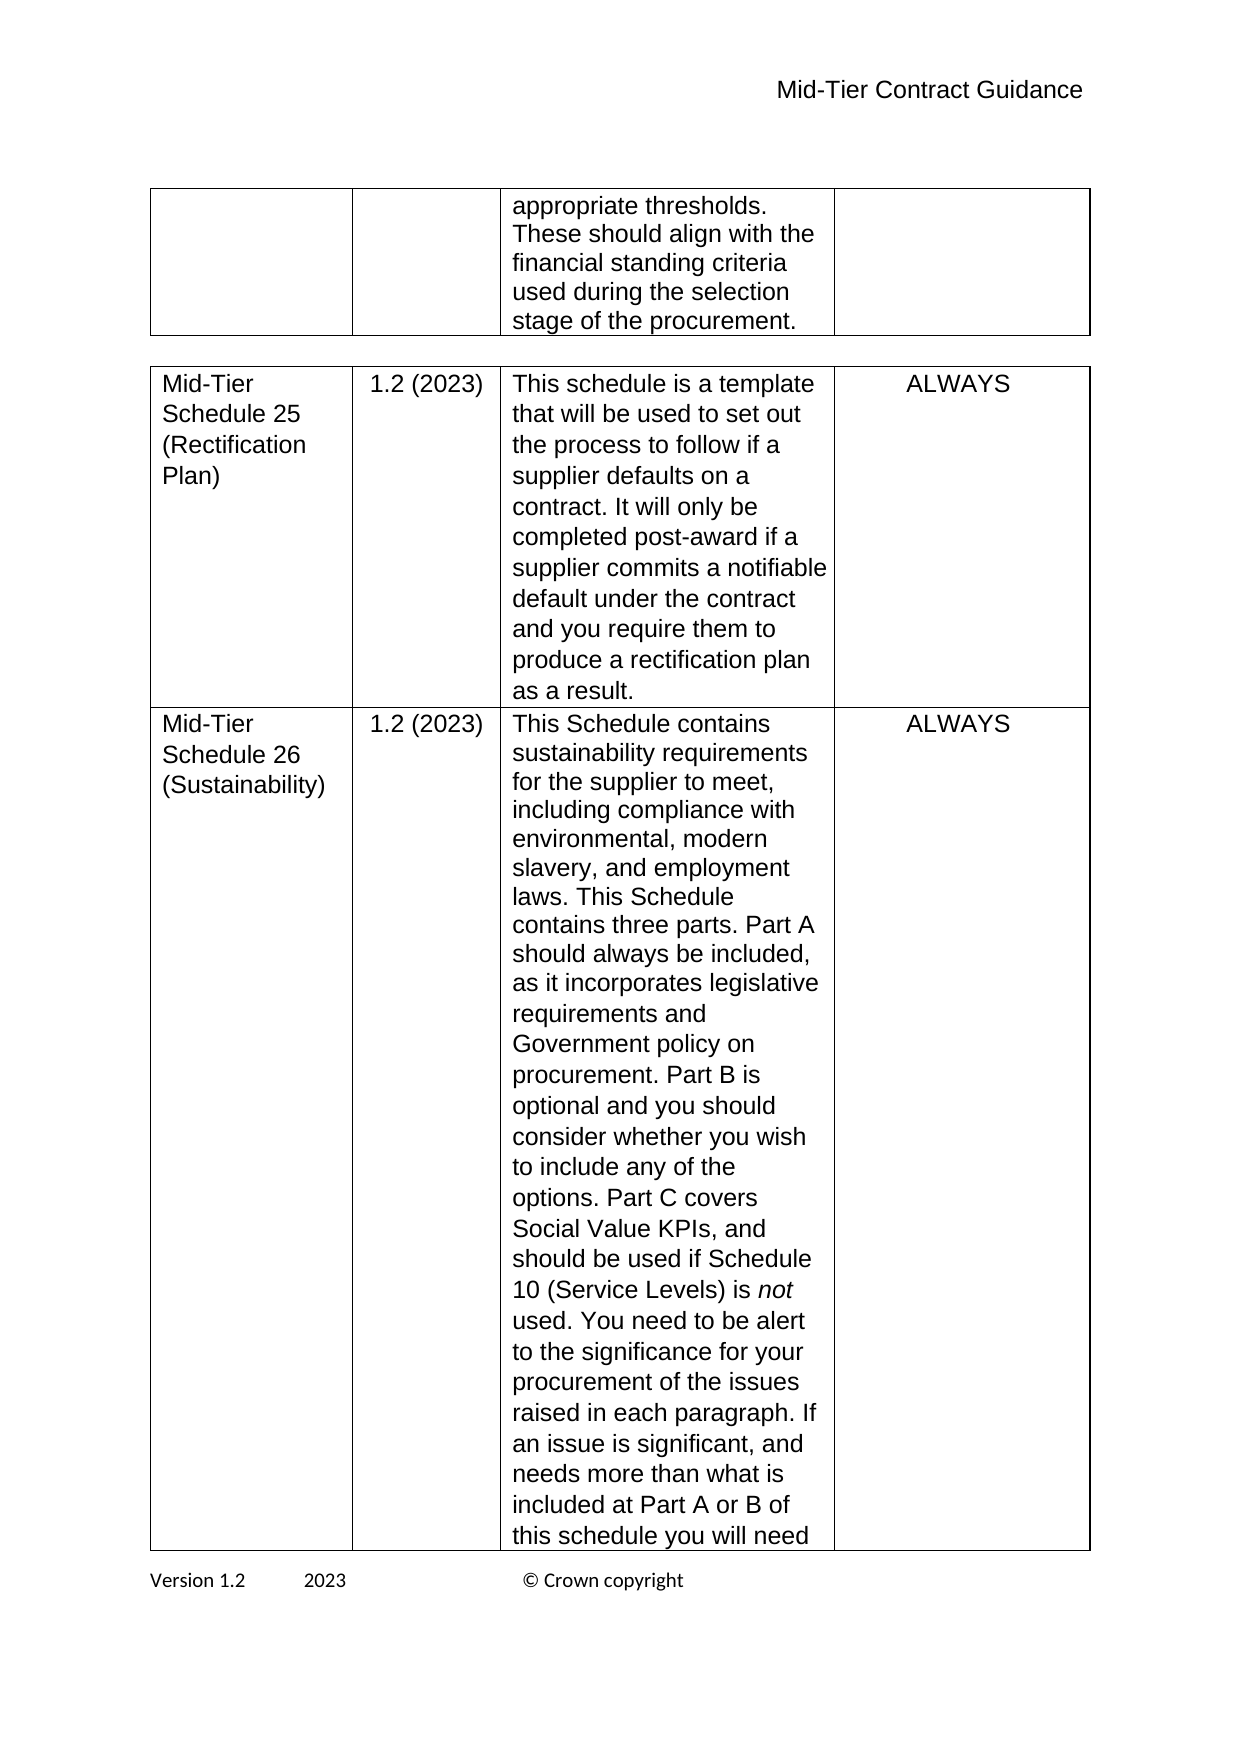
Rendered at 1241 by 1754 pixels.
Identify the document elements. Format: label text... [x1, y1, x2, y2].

table_cell appropriate thresholds. These should align with the financial standing criteria used during the selection stage of the procurement. [501, 189, 834, 334]
table_cell [353, 189, 500, 334]
table_header Mid-Tier Schedule 25 (Rectification Plan) [151, 367, 352, 707]
table_cell ALWAYS [835, 708, 1089, 1550]
table_cell 1.2 (2023) [353, 708, 500, 1550]
table_cell [151, 189, 352, 334]
table_cell This Schedule contains sustainability requirements for the supplier to meet, including compliance with environmental, modern slavery, and employment laws. This Schedule contains three parts. Part A should always be included, as it incorporates legislative requirements and Government policy on procurement. Part B is optional and you should consider whether you wish to include any of the options. Part C covers Social Value KPIs, and should be used if Schedule 10 (Service Levels) is not used. You need to be alert to the significance for your procurement of the issues raised in each paragraph. If an issue is significant, and needs more than what is included at Part A or B of this schedule you will need [501, 708, 834, 1550]
table_header ALWAYS [835, 367, 1089, 707]
table_cell [835, 189, 1089, 334]
table_header 1.2 (2023) [353, 367, 500, 707]
table_cell Mid-Tier Schedule 26 (Sustainability) [151, 708, 352, 1550]
table_header This schedule is a template that will be used to set out the process to follow if a supplier defaults on a contract. It will only be completed post-award if a supplier commits a notifiable default under the contract and you require them to produce a rectification plan as a result. [501, 367, 834, 707]
